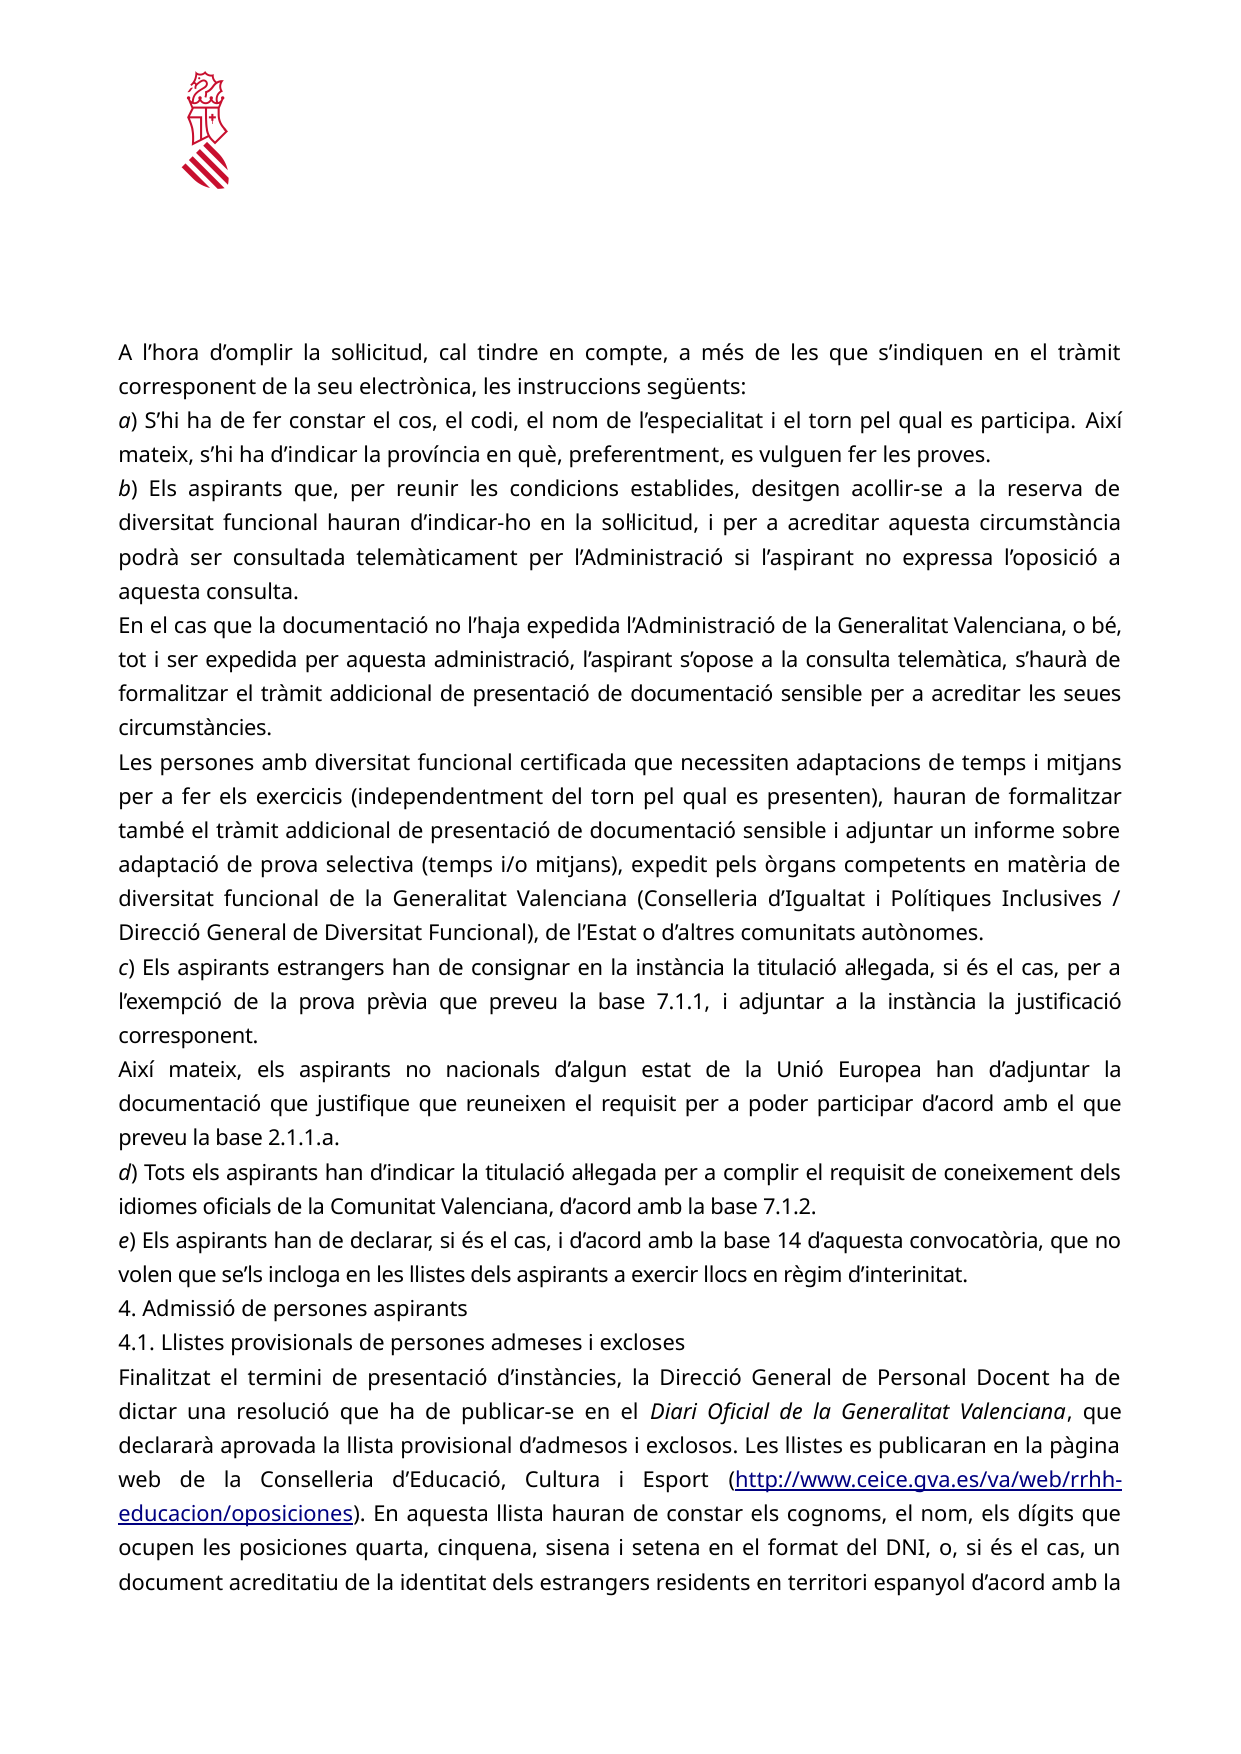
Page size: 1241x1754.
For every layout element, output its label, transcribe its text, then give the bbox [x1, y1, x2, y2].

text e) Els aspirants han de declarar, si és el cas, i d’acord amb la base 14 d’aquesta convocatòria, que no volen que se’ls incloga en les llistes dels aspirants a exercir llocs en règim d’interinitat. [118, 1225, 1122, 1289]
text Les persones amb diversitat funcional certificada que necessiten adaptacions de temps i mitjans per a fer els exercicis (independentment del torn pel qual es presenten), hauran de formalitzar també el tràmit addicional de presentació de documentació sensible i adjuntar un informe sobre adaptació de prova selectiva (temps i/o mitjans), expedit pels òrgans competents en matèria de diversitat funcional de la Generalitat Valenciana (Conselleria d’Igualtat i Polítiques Inclusives / Direcció General de Diversitat Funcional), de l’Estat o d’altres comunitats autònomes. [118, 747, 1122, 947]
text Finalitzat el termini de presentació d’instàncies, la Direcció General de Personal Docent ha de dictar una resolució que ha de publicar-se en el Diari Oficial de la Generalitat Valenciana, que declararà aprovada la llista provisional d’admesos i exclosos. Les llistes es publicaran en la pàgina web de la Conselleria d’Educació, Cultura i Esport (http://www.ceice.gva.es/va/web/rrhh-educacion/oposiciones). En aquesta llista hauran de constar els cognoms, el nom, els dígits que ocupen les posiciones quarta, cinquena, sisena i setena en el format del DNI, o, si és el cas, un document acreditatiu de la identitat dels estrangers residents en territori espanyol d’acord amb la [118, 1362, 1122, 1596]
text d) Tots els aspirants han d’indicar la titulació al·legada per a complir el requisit de coneixement dels idiomes oficials de la Comunitat Valenciana, d’acord amb la base 7.1.2. [118, 1157, 1122, 1221]
text b) Els aspirants que, per reunir les condicions establides, desitgen acollir-se a la reserva de diversitat funcional hauran d’indicar-ho en la sol·licitud, i per a acreditar aquesta circumstància podrà ser consultada telemàticament per l’Administració si l’aspirant no expressa l’oposició a aquesta consulta. [118, 473, 1122, 606]
text 4.1. Llistes provisionals de persones admeses i excloses [118, 1327, 1122, 1357]
text c) Els aspirants estrangers han de consignar en la instància la titulació al·legada, si és el cas, per a l’exempció de la prova prèvia que preveu la base 7.1.1, i adjuntar a la instància la justificació corresponent. [118, 952, 1122, 1050]
text Així mateix, els aspirants no nacionals d’algun estat de la Unió Europea han d’adjuntar la documentació que justifique que reuneixen el requisit per a poder participar d’acord amb el que preveu la base 2.1.1.a. [118, 1054, 1122, 1152]
text 4. Admissió de persones aspirants [118, 1293, 1122, 1323]
text En el cas que la documentació no l’haja expedida l’Administració de la Generalitat Valenciana, o bé, tot i ser expedida per aquesta administració, l’aspirant s’opose a la consulta telemàtica, s’haurà de formalitzar el tràmit addicional de presentació de documentació sensible per a acreditar les seues circumstàncies. [118, 610, 1122, 742]
picture [181, 70, 229, 189]
text A l’hora d’omplir la sol·licitud, cal tindre en compte, a més de les que s’indiquen en el tràmit corresponent de la seu electrònica, les instruccions següents: [118, 337, 1122, 401]
text a) S’hi ha de fer constar el cos, el codi, el nom de l’especialitat i el torn pel qual es participa. Així mateix, s’hi ha d’indicar la província en què, preferentment, es vulguen fer les proves. [118, 405, 1122, 469]
